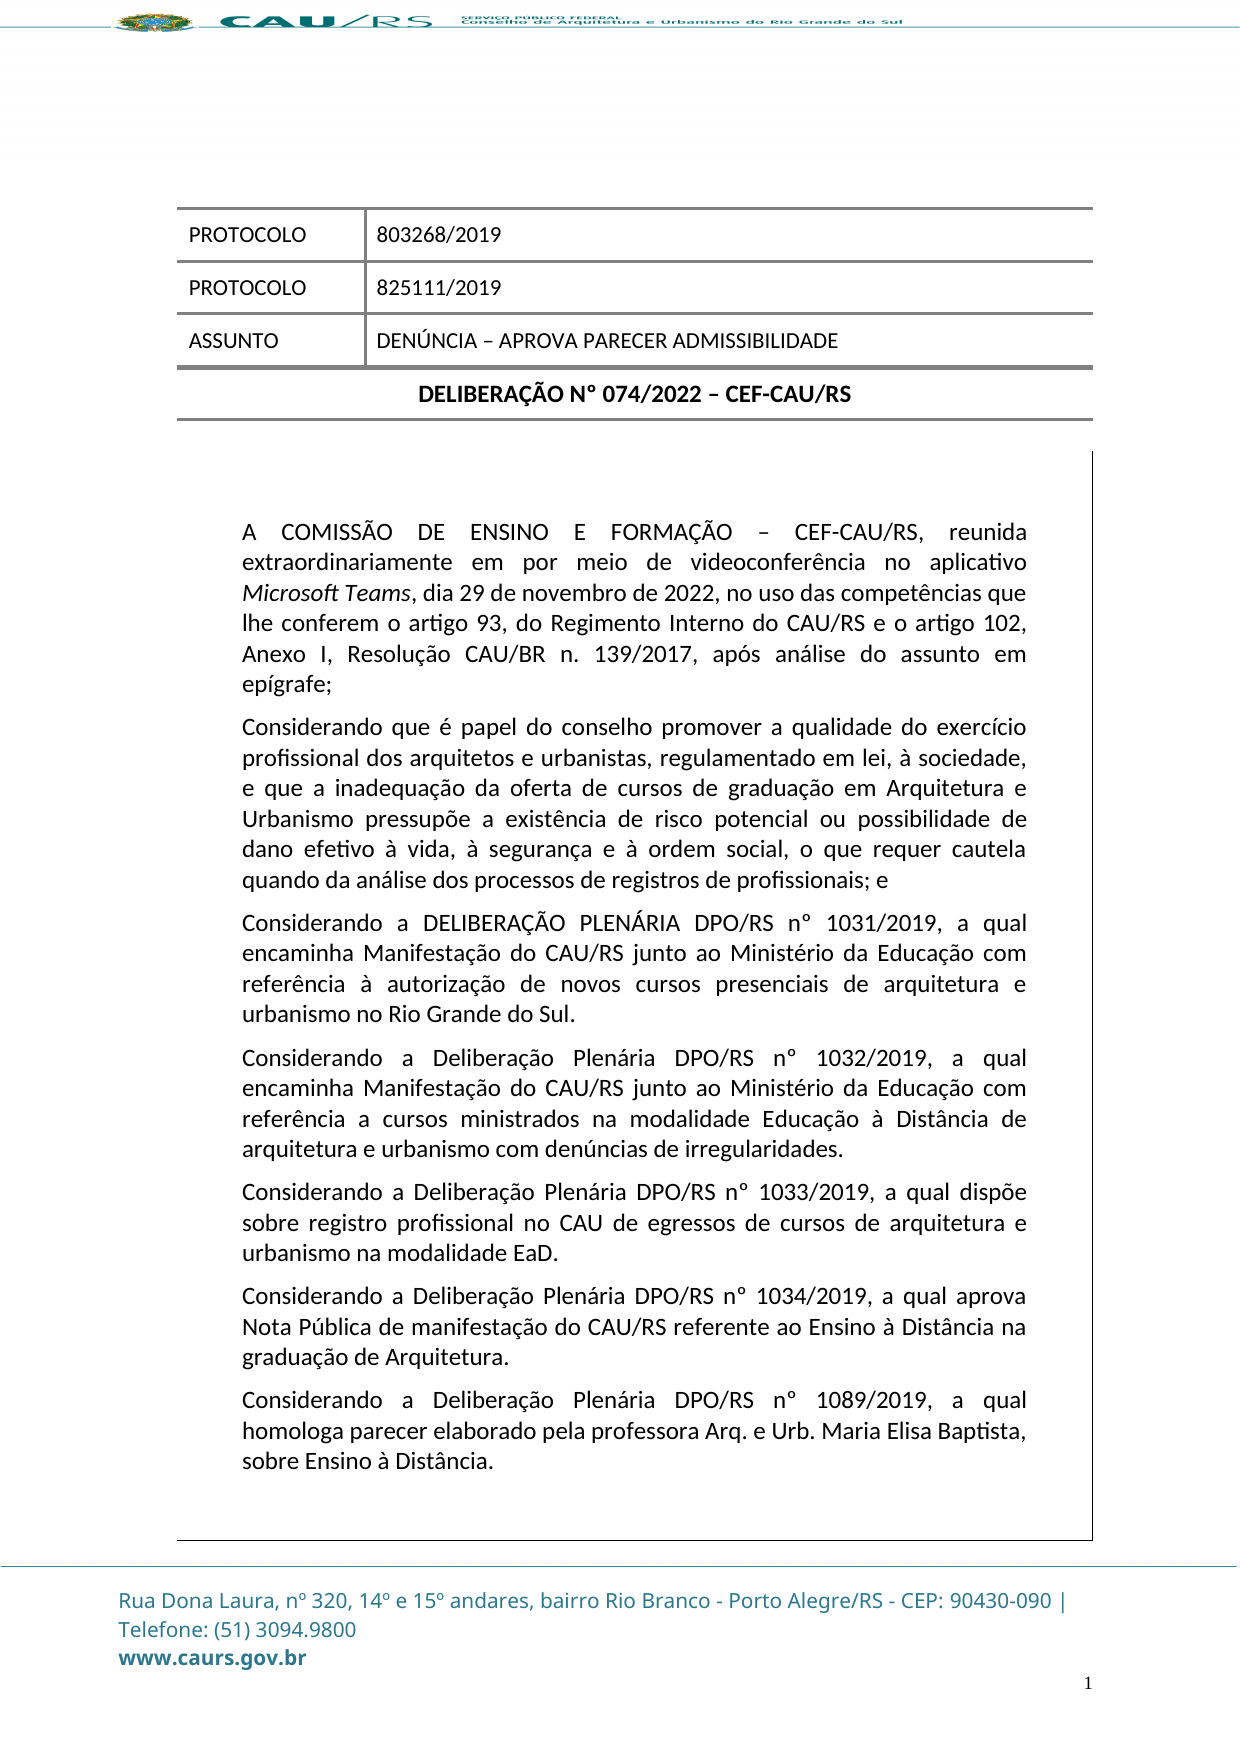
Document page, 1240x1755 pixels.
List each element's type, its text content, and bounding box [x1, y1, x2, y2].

list Considerando a Deliberação Plenária DPO/RS nº 1033/2019, a qual dispõe sobre registro profissional no CAU de egressos de cursos de arquitetura e urbanismo na modalidade EaD. [177, 1112, 1092, 1216]
list Considerando a Deliberação Plenária DPO/RS nº 1032/2019, a qual encaminha Manifestação do CAU/RS junto ao Ministério da Educação com referência a cursos ministrados na modalidade Educação à Distância de arquitetura e urbanismo com denúncias de irregularidades. [177, 977, 1092, 1112]
table_cell PROTOCOLO [177, 263, 364, 312]
table_header PROTOCOLO [177, 210, 364, 259]
table_cell 825111/2019 [367, 263, 1092, 312]
table_header 803268/2019 [367, 210, 1092, 259]
table_cell DENÚNCIA – APROVA PARECER ADMISSIBILIDADE [367, 315, 1092, 365]
list Considerando a DELIBERAÇÃO PLENÁRIA DPO/RS nº 1031/2019, a qual encaminha Manifestação do CAU/RS junto ao Ministério da Educação com referência à autorização de novos cursos presenciais de arquitetura e urbanismo no Rio Grande do Sul. [177, 842, 1092, 977]
list A COMISSÃO DE ENSINO E FORMAÇÃO – CEF-CAU/RS, reunida extraordinariamente em por meio de videoconferência no aplicativo Microsoft Teams, dia 29 de novembro de 2022, no uso das competências que lhe conferem o artigo 93, do Regimento Interno do CAU/RS e o artigo 102, Anexo I, Resolução CAU/BR n. 139/2017, após análise do assunto em epígrafe; [177, 451, 1092, 647]
list Considerando a Deliberação Plenária DPO/RS nº 1089/2019, a qual homologa parecer elaborado pela professora Arq. e Urb. Maria Elisa Baptista, sobre Ensino à Distância. [177, 1320, 1092, 1540]
list Considerando a Deliberação Plenária DPO/RS nº 1034/2019, a qual aprova Nota Pública de manifestação do CAU/RS referente ao Ensino à Distância na graduação de Arquitetura. [177, 1216, 1092, 1320]
table_cell DELIBERAÇÃO Nº 074/2022 – CEF-CAU/RS [177, 370, 1092, 418]
list Considerando que é papel do conselho promover a qualidade do exercício profissional dos arquitetos e urbanistas, regulamentado em lei, à sociedade, e que a inadequação da oferta de cursos de graduação em Arquitetura e Urbanismo pressupõe a existência de risco potencial ou possibilidade de dano efetivo à vida, à segurança e à ordem social, o que requer cautela quando da análise dos processos de registros de profissionais; e [177, 647, 1092, 842]
table_cell ASSUNTO [177, 315, 364, 365]
